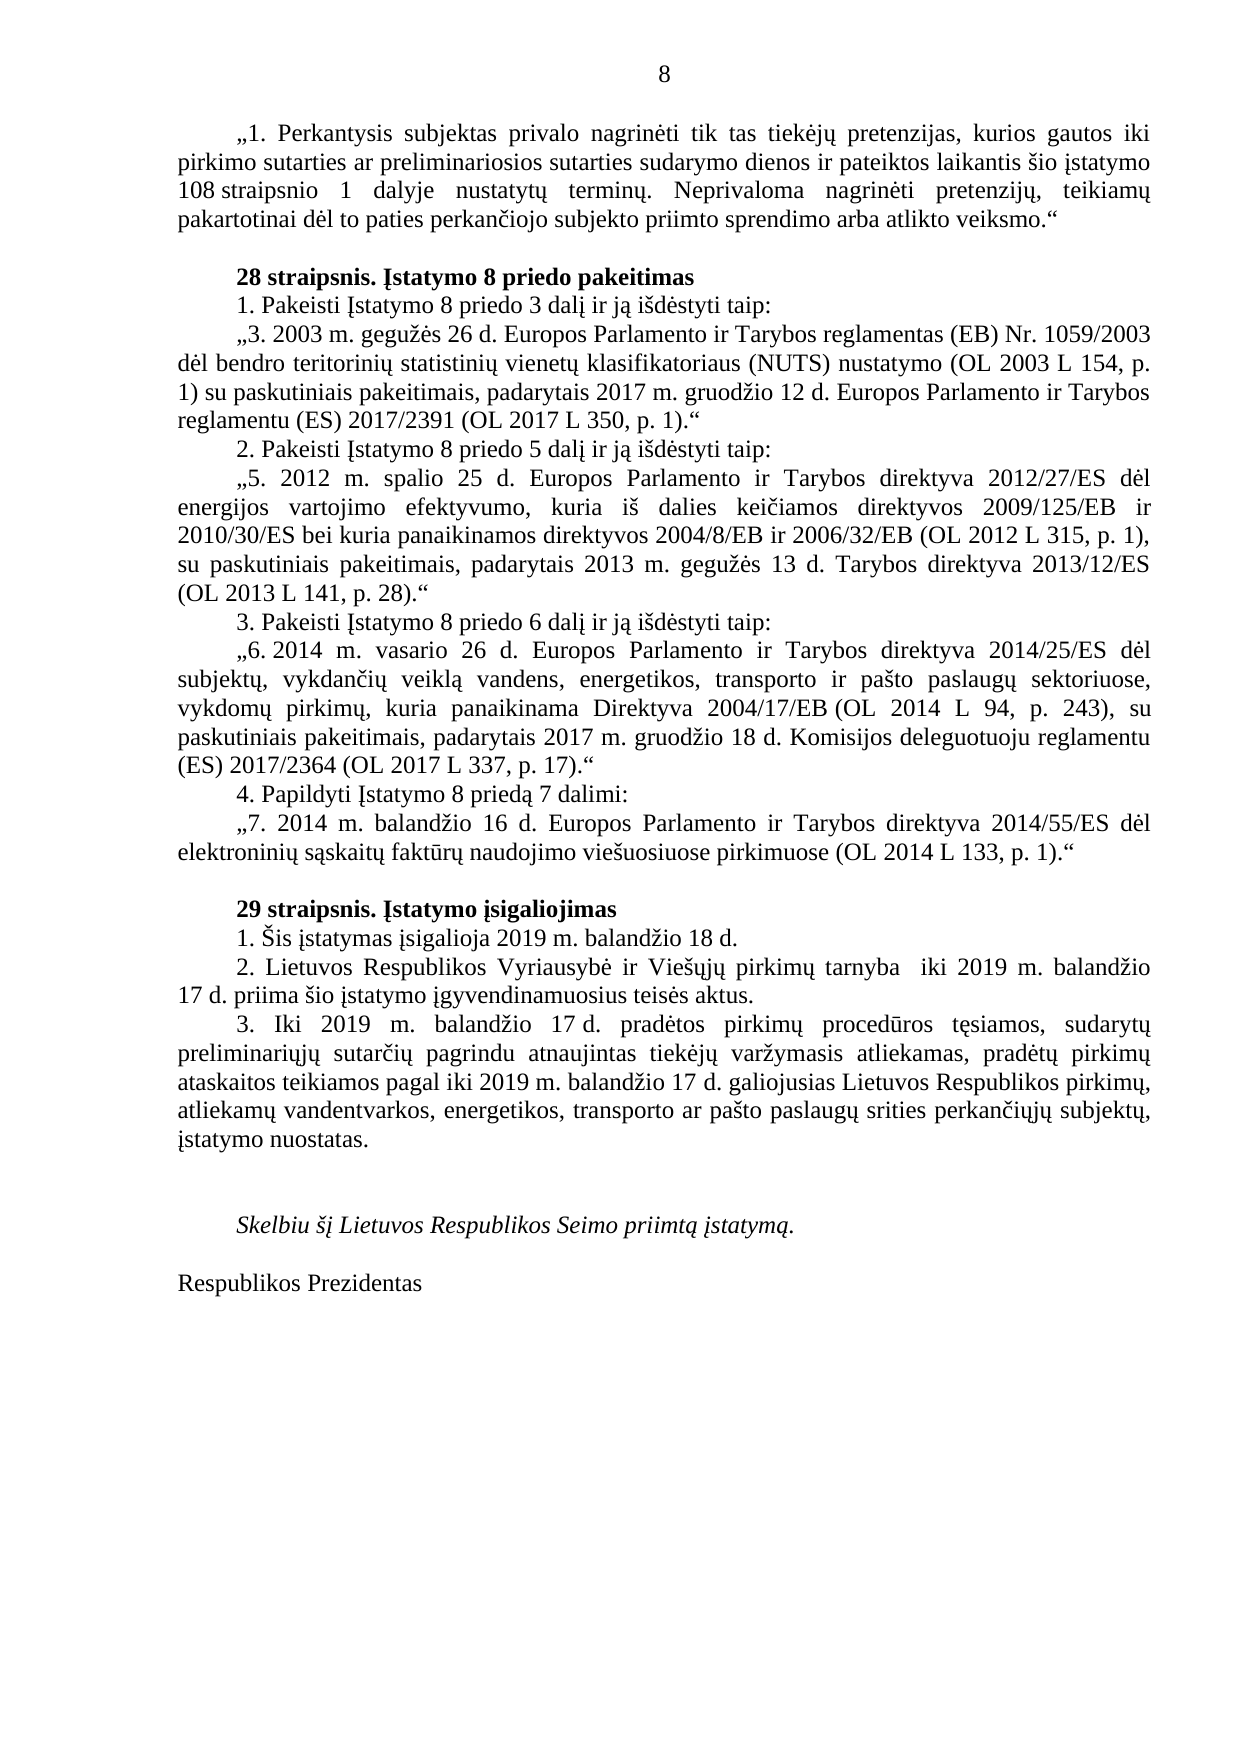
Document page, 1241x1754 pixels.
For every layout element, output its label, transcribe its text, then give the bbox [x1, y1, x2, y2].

text 2. Lietuvos Respublikos Vyriausybė ir Viešųjų pirkimų tarnyba iki 2019 m. balandžio 17 d. priima šio įstatymo įgyvendinamuosius teisės aktus. [177, 952, 1152, 1009]
text „1. Perkantysis subjektas privalo nagrinėti tik tas tiekėjų pretenzijas, kurios gautos iki pirkimo sutarties ar preliminariosios sutarties sudarymo dienos ir pateiktos laikantis šio įstatymo 108 straipsnio 1 dalyje nustatytų terminų. Neprivaloma nagrinėti pretenzijų, teikiamų pakartotinai dėl to paties perkančiojo subjekto priimto sprendimo arba atlikto veiksmo.“ [177, 118, 1152, 233]
text 28 straipsnis. Įstatymo 8 priedo pakeitimas [177, 262, 1152, 291]
text 3. Pakeisti Įstatymo 8 priedo 6 dalį ir ją išdėstyti taip: [177, 607, 1152, 636]
text „3. 2003 m. gegužės 26 d. Europos Parlamento ir Tarybos reglamentas (EB) Nr. 1059/2003 dėl bendro teritorinių statistinių vienetų klasifikatoriaus (NUTS) nustatymo (OL 2003 L 154, p. 1) su paskutiniais pakeitimais, padarytais 2017 m. gruodžio 12 d. Europos Parlamento ir Tarybos reglamentu (ES) 2017/2391 (OL 2017 L 350, p. 1).“ [177, 319, 1152, 434]
text Respublikos Prezidentas [177, 1268, 1152, 1297]
text „7. 2014 m. balandžio 16 d. Europos Parlamento ir Tarybos direktyva 2014/55/ES dėl elektroninių sąskaitų faktūrų naudojimo viešuosiuose pirkimuose (OL 2014 L 133, p. 1).“ [177, 808, 1152, 866]
text Skelbiu šį Lietuvos Respublikos Seimo priimtą įstatymą. [177, 1211, 1152, 1239]
text 1. Pakeisti Įstatymo 8 priedo 3 dalį ir ją išdėstyti taip: [177, 291, 1152, 319]
text „5. 2012 m. spalio 25 d. Europos Parlamento ir Tarybos direktyva 2012/27/ES dėl energijos vartojimo efektyvumo, kuria iš dalies keičiamos direktyvos 2009/125/EB ir 2010/30/ES bei kuria panaikinamos direktyvos 2004/8/EB ir 2006/32/EB (OL 2012 L 315, p. 1), su paskutiniais pakeitimais, padarytais 2013 m. gegužės 13 d. Tarybos direktyva 2013/12/ES (OL 2013 L 141, p. 28).“ [177, 463, 1152, 607]
text „6. 2014 m. vasario 26 d. Europos Parlamento ir Tarybos direktyva 2014/25/ES dėl subjektų, vykdančių veiklą vandens, energetikos, transporto ir pašto paslaugų sektoriuose, vykdomų pirkimų, kuria panaikinama Direktyva 2004/17/EB (OL 2014 L 94, p. 243), su paskutiniais pakeitimais, padarytais 2017 m. gruodžio 18 d. Komisijos deleguotuoju reglamentu (ES) 2017/2364 (OL 2017 L 337, p. 17).“ [177, 636, 1152, 779]
text 4. Papildyti Įstatymo 8 priedą 7 dalimi: [177, 779, 1152, 808]
text 2. Pakeisti Įstatymo 8 priedo 5 dalį ir ją išdėstyti taip: [177, 434, 1152, 463]
text 3. Iki 2019 m. balandžio 17 d. pradėtos pirkimų procedūros tęsiamos, sudarytų preliminariųjų sutarčių pagrindu atnaujintas tiekėjų varžymasis atliekamas, pradėtų pirkimų ataskaitos teikiamos pagal iki 2019 m. balandžio 17 d. galiojusias Lietuvos Respublikos pirkimų, atliekamų vandentvarkos, energetikos, transporto ar pašto paslaugų srities perkančiųjų subjektų, įstatymo nuostatas. [177, 1009, 1152, 1153]
text 1. Šis įstatymas įsigalioja 2019 m. balandžio 18 d. [177, 923, 1152, 952]
text 29 straipsnis. Įstatymo įsigaliojimas [177, 894, 1152, 923]
